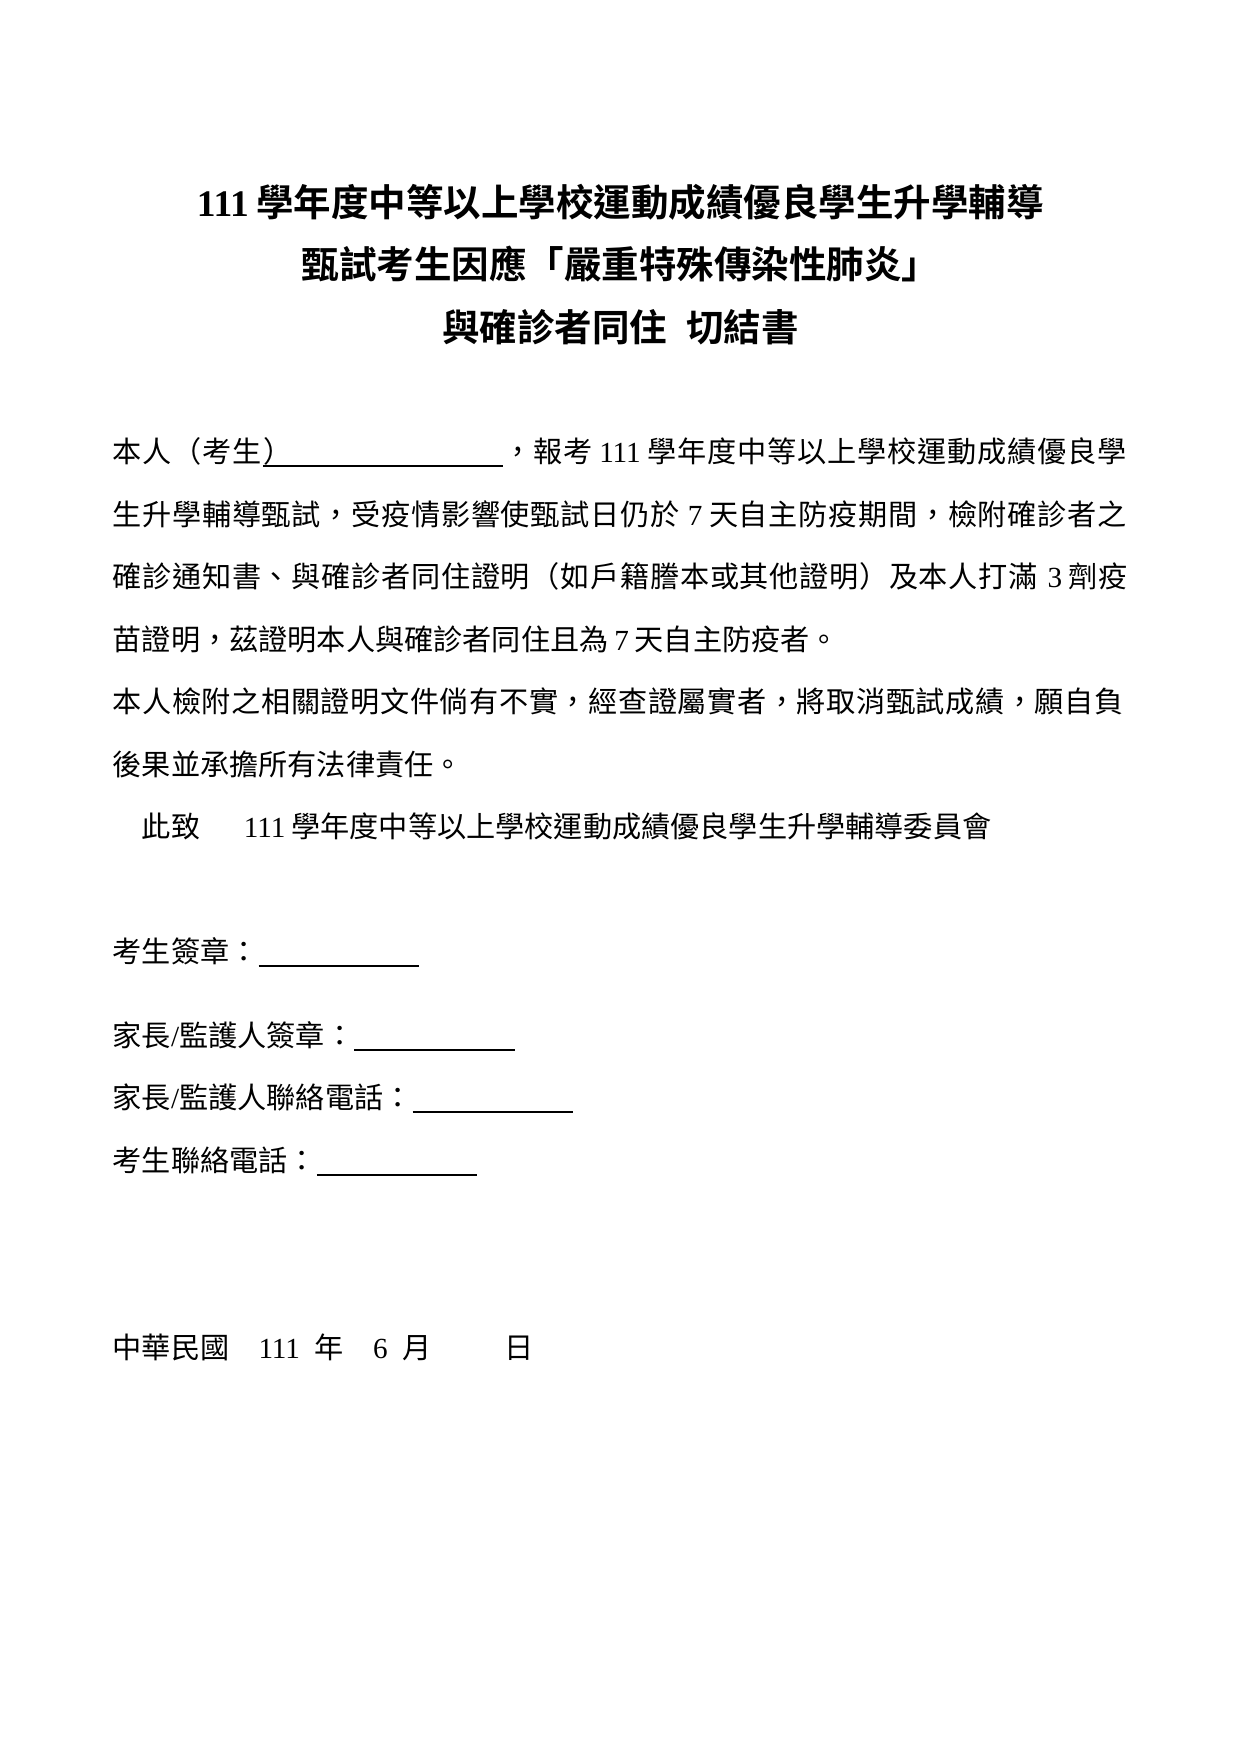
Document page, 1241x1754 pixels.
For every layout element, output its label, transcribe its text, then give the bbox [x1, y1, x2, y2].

text 考生聯絡電話： [112, 1117, 1128, 1179]
text 本人（考生） ，報考111學年度中等以上學校運動成績優良學生升學輔導甄試，受疫情影響使甄試日仍於7天自主防疫期間，檢附確診者之確診通知書、與確診者同住證明（如戶籍謄本或其他證明）及本人打滿3劑疫苗證明，茲證明本人與確診者同住且為7天自主防疫者。 [112, 408, 1128, 658]
text 家長/監護人簽章： [112, 992, 1128, 1054]
text 考生簽章： [112, 908, 1128, 971]
text 本人檢附之相關證明文件倘有不實，經查證屬實者，將取消甄試成績，願自負後果並承擔所有法律責任。 [112, 658, 1128, 783]
text 中華民國 111 年 6 月 日 [112, 1304, 1128, 1367]
text 111學年度中等以上學校運動成績優良學生升學輔導 [112, 158, 1128, 221]
text 此致 111學年度中等以上學校運動成績優良學生升學輔導委員會 [112, 783, 1128, 846]
text 家長/監護人聯絡電話： [112, 1054, 1128, 1117]
text 與確診者同住 切結書 [112, 283, 1128, 346]
text 甄試考生因應「嚴重特殊傳染性肺炎」 [112, 221, 1128, 283]
